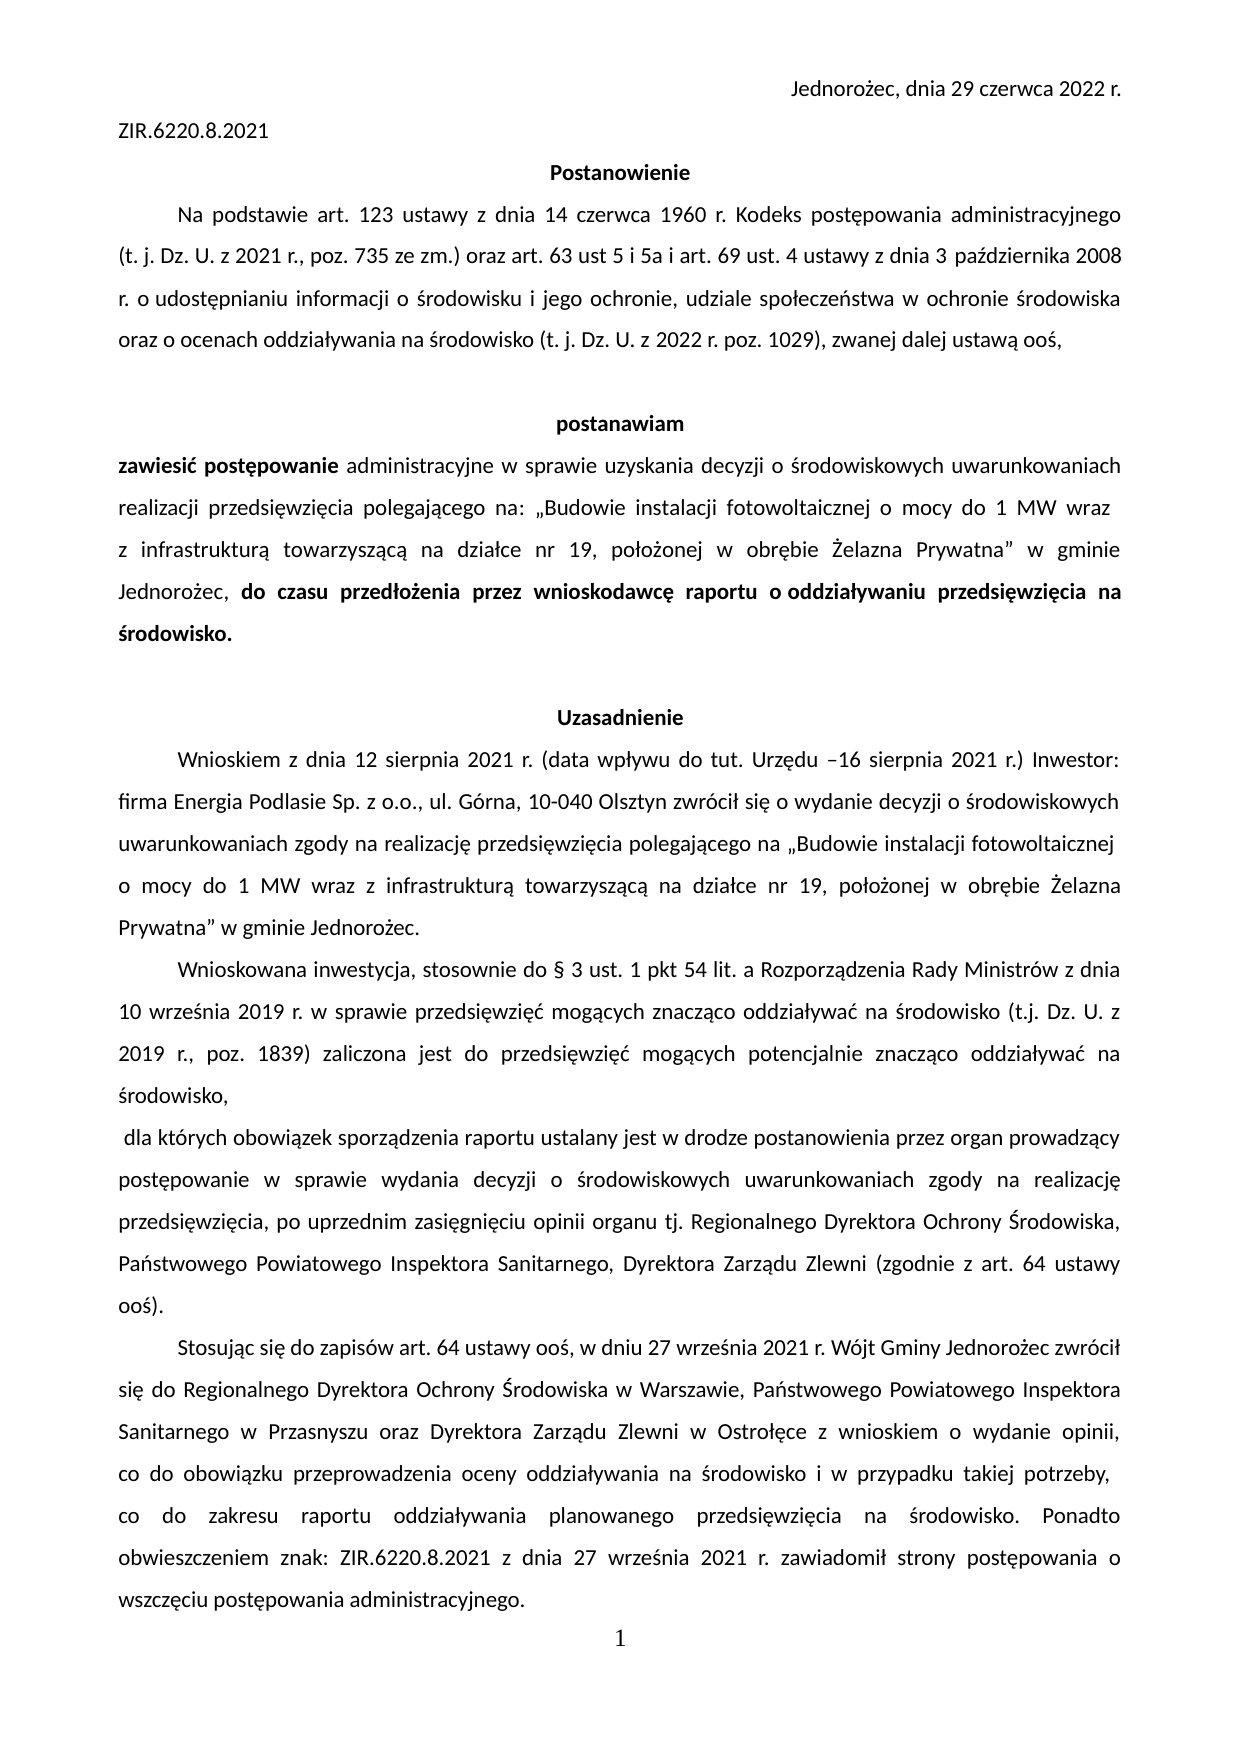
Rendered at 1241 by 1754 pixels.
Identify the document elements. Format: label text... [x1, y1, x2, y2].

text zawiesić postępowanie administracyjne w sprawie uzyskania decyzji o środowiskowych uwarunkowaniach realizacji przedsięwzięcia polegającego na: „Budowie instalacji fotowoltaicznej o mocy do 1 MW wraz z infrastrukturą towarzyszącą na działce nr 19, położonej w obrębie Żelazna Prywatna” w gminie Jednorożec, do czasu przedłożenia przez wnioskodawcę raportu o oddziaływaniu przedsięwzięcia na środowisko. [118, 452, 1122, 647]
text Wnioskowana inwestycja, stosownie do § 3 ust. 1 pkt 54 lit. a Rozporządzenia Rady Ministrów z dnia 10 września 2019 r. w sprawie przedsięwzięć mogących znacząco oddziaływać na środowisko (t.j. Dz. U. z 2019 r., poz. 1839) zaliczona jest do przedsięwzięć mogących potencjalnie znacząco oddziaływać na środowisko, dla których obowiązek sporządzenia raportu ustalany jest w drodze postanowienia przez organ prowadzący postępowanie w sprawie wydania decyzji o środowiskowych uwarunkowaniach zgody na realizację przedsięwzięcia, po uprzednim zasięgnięciu opinii organu tj. Regionalnego Dyrektora Ochrony Środowiska, Państwowego Powiatowego Inspektora Sanitarnego, Dyrektora Zarządu Zlewni (zgodnie z art. 64 ustawy ooś). [118, 955, 1122, 1319]
text Na podstawie art. 123 ustawy z dnia 14 czerwca 1960 r. Kodeks postępowania administracyjnego (t. j. Dz. U. z 2021 r., poz. 735 ze zm.) oraz art. 63 ust 5 i 5a i art. 69 ust. 4 ustawy z dnia 3 października 2008 r. o udostępnianiu informacji o środowisku i jego ochronie, udziale społeczeństwa w ochronie środowiska oraz o ocenach oddziaływania na środowisko (t. j. Dz. U. z 2022 r. poz. 1029), zwanej dalej ustawą ooś, [118, 200, 1122, 354]
text Wnioskiem z dnia 12 sierpnia 2021 r. (data wpływu do tut. Urzędu –16 sierpnia 2021 r.) Inwestor: firma Energia Podlasie Sp. z o.o., ul. Górna, 10-040 Olsztyn zwrócił się o wydanie decyzji o środowiskowych uwarunkowaniach zgody na realizację przedsięwzięcia polegającego na „Budowie instalacji fotowoltaicznej o mocy do 1 MW wraz z infrastrukturą towarzyszącą na działce nr 19, położonej w obrębie Żelazna Prywatna” w gminie Jednorożec. [118, 745, 1122, 941]
text ZIR.6220.8.2021 [118, 116, 1122, 144]
text Stosując się do zapisów art. 64 ustawy ooś, w dniu 27 września 2021 r. Wójt Gminy Jednorożec zwrócił się do Regionalnego Dyrektora Ochrony Środowiska w Warszawie, Państwowego Powiatowego Inspektora Sanitarnego w Przasnyszu oraz Dyrektora Zarządu Zlewni w Ostrołęce z wnioskiem o wydanie opinii, co do obowiązku przeprowadzenia oceny oddziaływania na środowisko i w przypadku takiej potrzeby, co do zakresu raportu oddziaływania planowanego przedsięwzięcia na środowisko. Ponadto obwieszczeniem znak: ZIR.6220.8.2021 z dnia 27 września 2021 r. zawiadomił strony postępowania o wszczęciu postępowania administracyjnego. [118, 1333, 1122, 1613]
text Postanowienie [118, 158, 1122, 186]
text Jednorożec, dnia 29 czerwca 2022 r. [118, 74, 1122, 102]
text Uzasadnienie [118, 703, 1122, 731]
text postanawiam [118, 409, 1122, 438]
